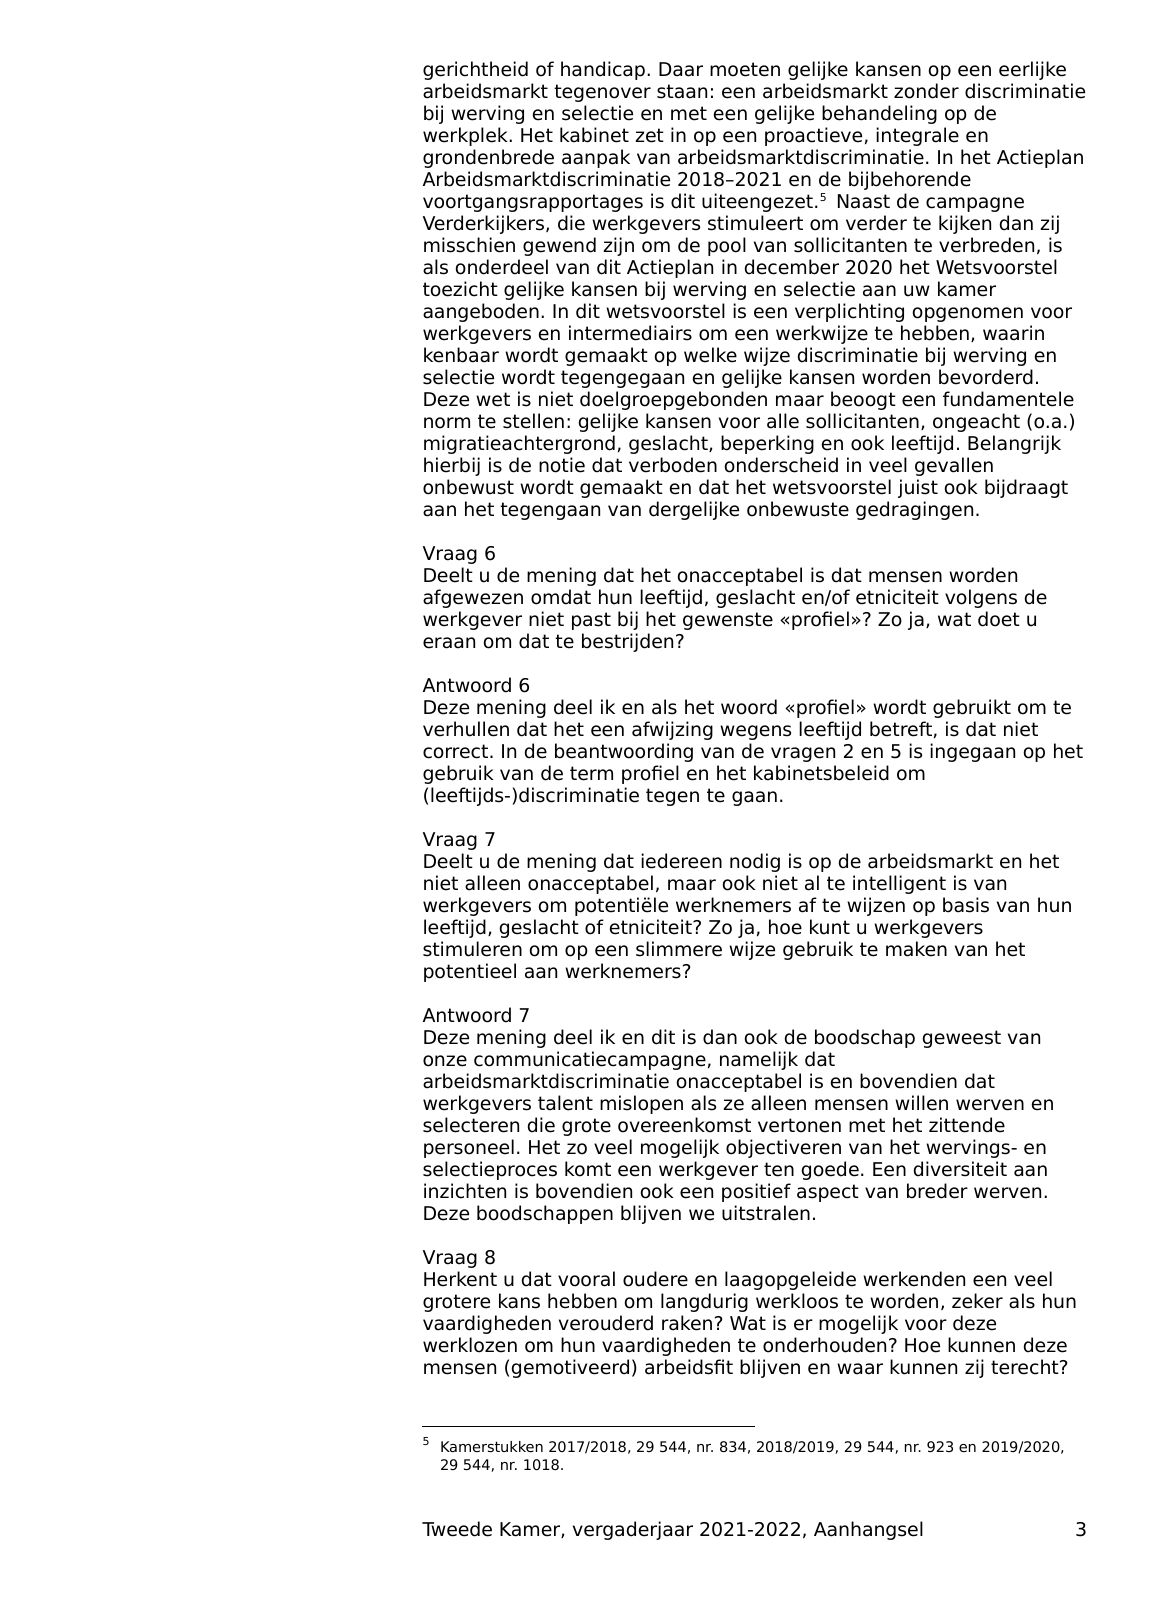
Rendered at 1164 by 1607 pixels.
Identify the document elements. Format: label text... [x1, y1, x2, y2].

text Deze mening deel ik en dit is dan ook de boodschap geweest van onze communicatiecampagne, namelijk dat arbeidsmarktdiscriminatie onacceptabel is en bovendien dat werkgevers talent mislopen als ze alleen mensen willen werven en selecteren die grote overeenkomst vertonen met het zittende personeel. Het zo veel mogelijk objectiveren van het wervings- en selectieproces komt een werkgever ten goede. Een diversiteit aan inzichten is bovendien ook een positief aspect van breder werven. Deze boodschappen blijven we uitstralen. [422, 1027, 1087, 1225]
text gerichtheid of handicap. Daar moeten gelijke kansen op een eerlijke arbeidsmarkt tegenover staan: een arbeidsmarkt zonder discriminatie bij werving en selectie en met een gelijke behandeling op de werkplek. Het kabinet zet in op een proactieve, integrale en grondenbrede aanpak van arbeidsmarktdiscriminatie. In het Actieplan Arbeidsmarktdiscriminatie 2018–2021 en de bijbehorende voortgangsrapportages is dit uiteengezet. Naast de campagne Verderkijkers, die werkgevers stimuleert om verder te kijken dan zij misschien gewend zijn om de pool van sollicitanten te verbreden, is als onderdeel van dit Actieplan in december 2020 het Wetsvoorstel toezicht gelijke kansen bij werving en selectie aan uw kamer aangeboden. In dit wetsvoorstel is een verplichting opgenomen voor werkgevers en intermediairs om een werkwijze te hebben, waarin kenbaar wordt gemaakt op welke wijze discriminatie bij werving en selectie wordt tegengegaan en gelijke kansen worden bevorderd. Deze wet is niet doelgroepgebonden maar beoogt een fundamentele norm te stellen: gelijke kansen voor alle sollicitanten, ongeacht (o.a.) migratieachtergrond, geslacht, beperking en ook leeftijd. Belangrijk hierbij is de notie dat verboden onderscheid in veel gevallen onbewust wordt gemaakt en dat het wetsvoorstel juist ook bijdraagt aan het tegengaan van dergelijke onbewuste gedragingen. [422, 59, 1087, 521]
text Vraag 6 [422, 543, 1087, 565]
text Kamerstukken 2017/2018, 29 544, nr. 834, 2018/2019, 29 544, nr. 923 en 2019/2020, 29 544, nr. 1018. [422, 1435, 1087, 1474]
text Deze mening deel ik en als het woord «profiel» wordt gebruikt om te verhullen dat het een afwijzing wegens leeftijd betreft, is dat niet correct. In de beantwoording van de vragen 2 en 5 is ingegaan op het gebruik van de term profiel en het kabinetsbeleid om (leeftijds-)discriminatie tegen te gaan. [422, 697, 1087, 807]
text Deelt u de mening dat het onacceptabel is dat mensen worden afgewezen omdat hun leeftijd, geslacht en/of etniciteit volgens de werkgever niet past bij het gewenste «profiel»? Zo ja, wat doet u eraan om dat te bestrijden? [422, 565, 1087, 653]
text Vraag 7 [422, 829, 1087, 851]
text Vraag 8 [422, 1247, 1087, 1269]
text Antwoord 7 [422, 1005, 1087, 1027]
text Antwoord 6 [422, 675, 1087, 697]
text Deelt u de mening dat iedereen nodig is op de arbeidsmarkt en het niet alleen onacceptabel, maar ook niet al te intelligent is van werkgevers om potentiële werknemers af te wijzen op basis van hun leeftijd, geslacht of etniciteit? Zo ja, hoe kunt u werkgevers stimuleren om op een slimmere wijze gebruik te maken van het potentieel aan werknemers? [422, 851, 1087, 983]
text Herkent u dat vooral oudere en laagopgeleide werkenden een veel grotere kans hebben om langdurig werkloos te worden, zeker als hun vaardigheden verouderd raken? Wat is er mogelijk voor deze werklozen om hun vaardigheden te onderhouden? Hoe kunnen deze mensen (gemotiveerd) arbeidsfit blijven en waar kunnen zij terecht? [422, 1269, 1087, 1379]
